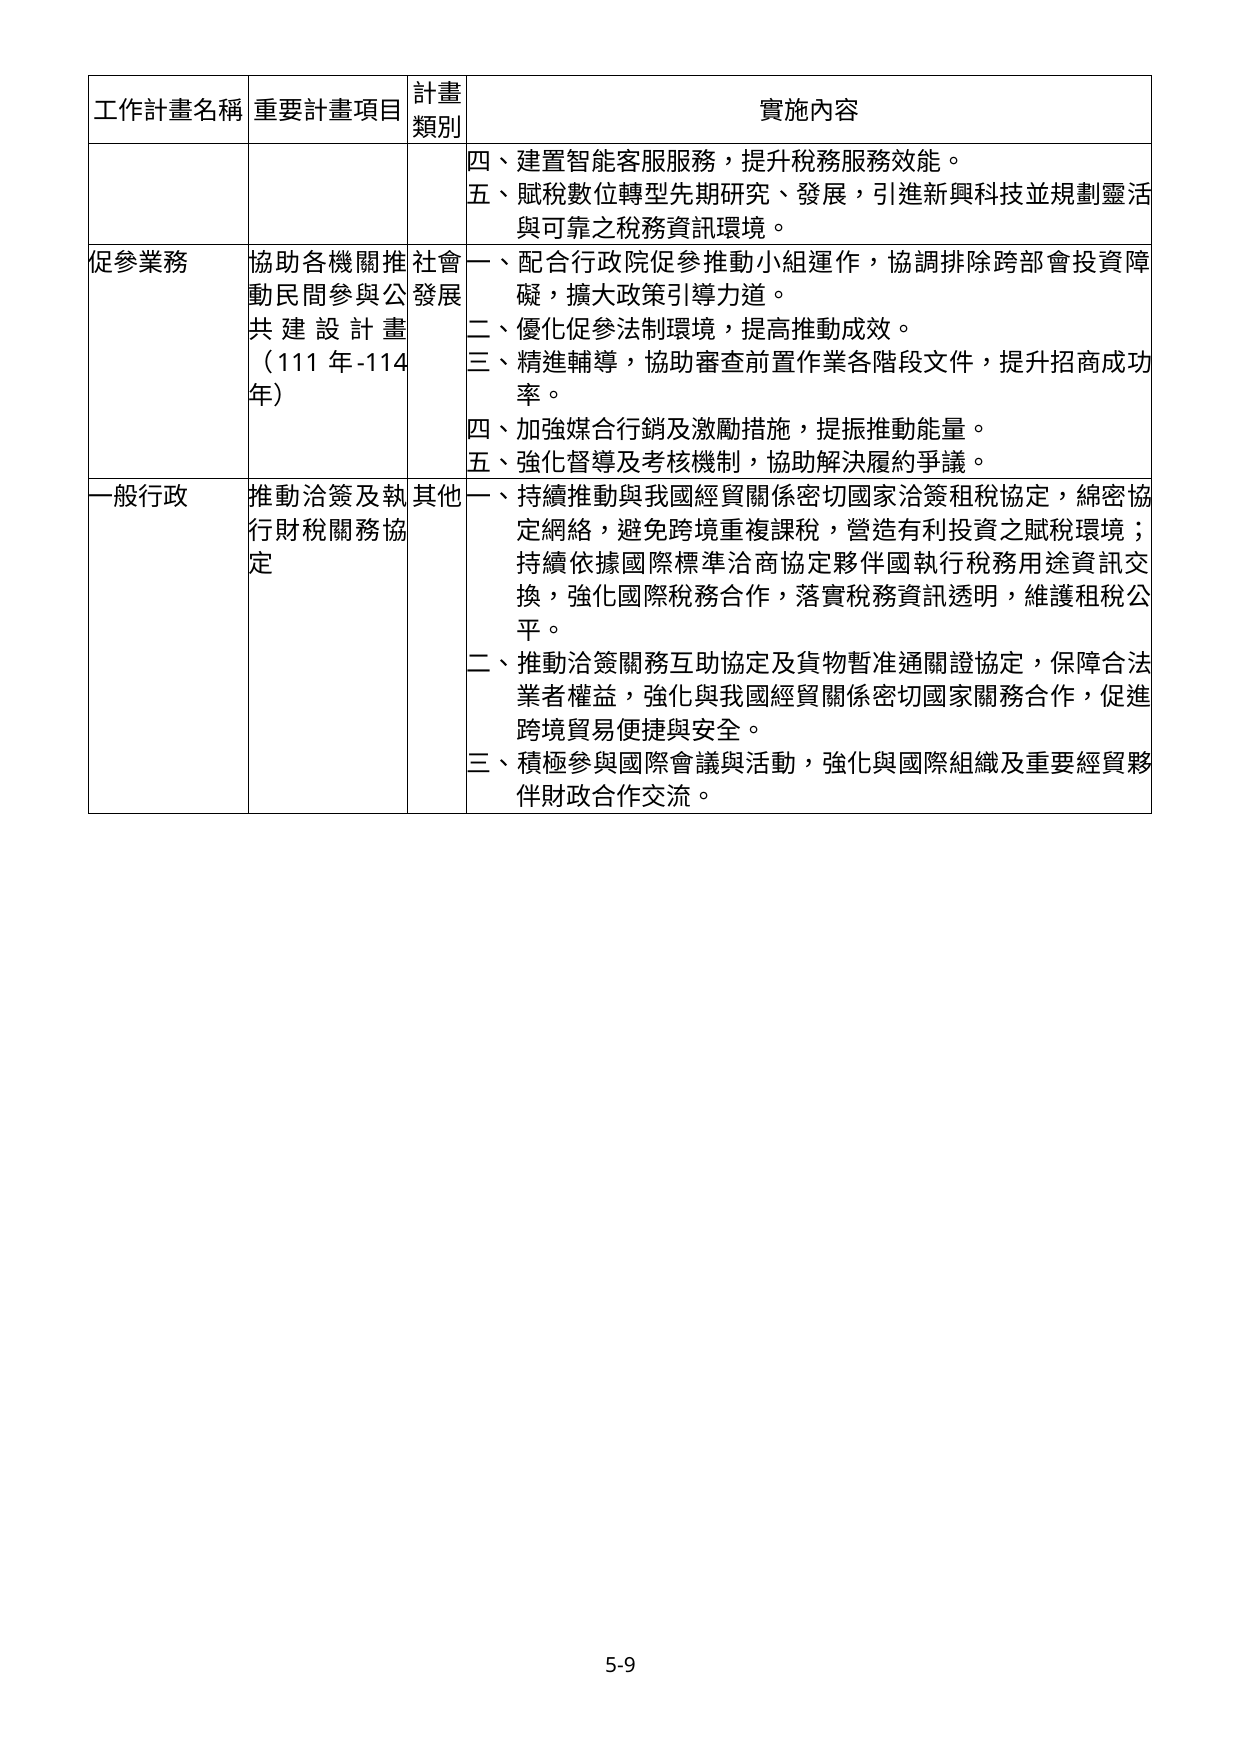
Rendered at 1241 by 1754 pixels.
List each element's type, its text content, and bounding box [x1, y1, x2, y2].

table_cell 一般行政 [89, 479, 248, 812]
table_cell 社會發展 [408, 245, 466, 478]
table_header 重要計畫項目 [249, 76, 407, 143]
table_cell [89, 144, 248, 244]
table_cell [249, 144, 407, 244]
table_header 計畫類別 [408, 76, 466, 143]
table_cell 四、建置智能客服服務，提升稅務服務效能。 五、賦稅數位轉型先期研究、發展，引進新興科技並規劃靈活與可靠之稅務資訊環境。 [467, 144, 1151, 244]
table_cell 一、配合行政院促參推動小組運作，協調排除跨部會投資障礙，擴大政策引導力道。 二、優化促參法制環境，提高推動成效。 三、精進輔導，協助審查前置作業各階段文件，提升招商成功率。 四、加強媒合行銷及激勵措施，提振推動能量。 五、強化督導及考核機制，協助解決履約爭議。 [467, 245, 1151, 478]
table_cell 協助各機關推動民間參與公共建設計畫（111年-114年） [249, 245, 407, 478]
table_cell 其他 [408, 479, 466, 812]
table_cell 一、持續推動與我國經貿關係密切國家洽簽租稅協定，綿密協定網絡，避免跨境重複課稅，營造有利投資之賦稅環境；持續依據國際標準洽商協定夥伴國執行稅務用途資訊交換，強化國際稅務合作，落實稅務資訊透明，維護租稅公平。 二、推動洽簽關務互助協定及貨物暫准通關證協定，保障合法業者權益，強化與我國經貿關係密切國家關務合作，促進跨境貿易便捷與安全。 三、積極參與國際會議與活動，強化與國際組織及重要經貿夥伴財政合作交流。 [467, 479, 1151, 812]
table_cell [408, 144, 466, 244]
table_header 實施內容 [467, 76, 1151, 143]
table_header 工作計畫名稱 [89, 76, 248, 143]
table_cell 促參業務 [89, 245, 248, 478]
table_cell 推動洽簽及執行財稅關務協定 [249, 479, 407, 812]
